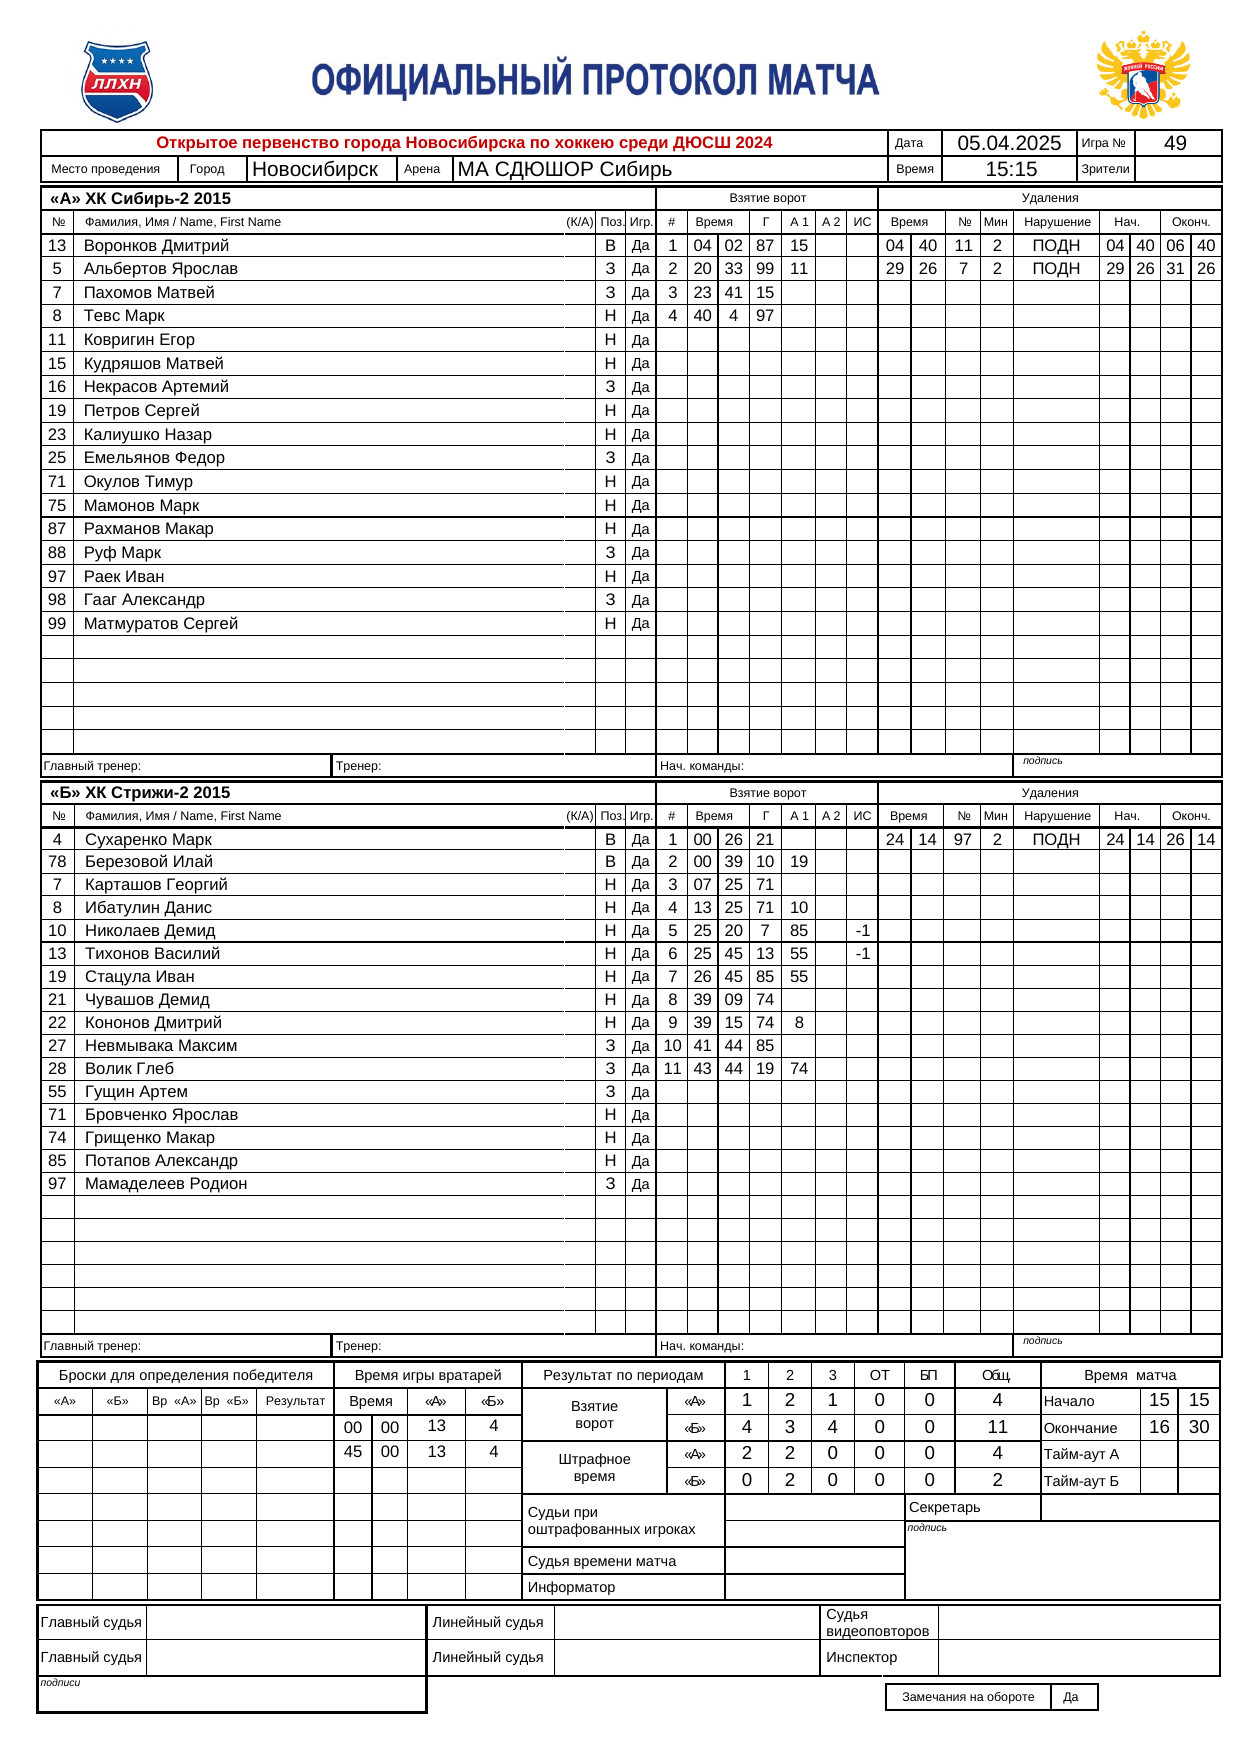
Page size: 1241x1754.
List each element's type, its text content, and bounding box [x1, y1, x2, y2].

table_cell [1014, 518, 1099, 540]
table_cell [879, 896, 910, 918]
table_cell 14 [1131, 829, 1160, 849]
table_cell «Б» [668, 1468, 724, 1493]
table_cell Н [596, 470, 625, 493]
table_cell 11 [42, 328, 73, 351]
table_cell [981, 1265, 1013, 1287]
table_cell [93, 1468, 147, 1493]
table_cell 15:15 [943, 157, 1076, 181]
table_cell 1 [657, 829, 687, 849]
table_cell [1100, 966, 1129, 987]
table_cell [93, 1521, 147, 1546]
table_cell [719, 730, 749, 753]
table_cell [42, 683, 73, 706]
table_cell [879, 470, 910, 493]
table_header Да [1052, 1685, 1097, 1709]
table_cell [75, 1265, 564, 1287]
table_cell [1014, 966, 1099, 987]
table_cell [1192, 1150, 1221, 1172]
table_cell Бровченко Ярослав [75, 1104, 564, 1126]
table_header Дата [889, 131, 941, 155]
table_cell [565, 1150, 595, 1172]
table_cell [596, 707, 625, 729]
table_cell [688, 1242, 717, 1264]
table_cell [1100, 423, 1129, 445]
table_cell [912, 1127, 943, 1149]
table_cell 00 [373, 1416, 407, 1440]
table_cell Г [750, 211, 781, 233]
table_cell 2 [657, 850, 687, 872]
table_cell [816, 541, 846, 564]
table_cell [1192, 1104, 1221, 1126]
table_cell [944, 1104, 980, 1126]
table_cell [981, 850, 1013, 872]
table_cell [816, 235, 846, 256]
table_cell [657, 730, 687, 753]
table_cell [879, 1081, 910, 1103]
table_cell [565, 896, 595, 918]
table_cell [1100, 541, 1129, 564]
table_cell [719, 1242, 749, 1264]
table_cell [912, 399, 945, 422]
table_cell 5 [42, 257, 73, 280]
table_cell [879, 588, 910, 611]
table_cell [750, 588, 781, 611]
table_cell 26 [719, 829, 749, 849]
table_cell [688, 376, 717, 398]
table_cell Гааг Александр [74, 588, 564, 611]
table_cell [726, 1495, 904, 1520]
table_cell [1100, 1081, 1129, 1103]
table_cell [879, 423, 910, 445]
table_cell [1131, 707, 1160, 729]
table_cell [816, 1081, 846, 1103]
table_cell 10 [657, 1035, 687, 1057]
table_cell [565, 1311, 595, 1333]
table_cell 10 [750, 850, 781, 872]
table_cell [257, 1441, 333, 1467]
table_cell 25 [719, 874, 749, 895]
table_cell [555, 1606, 819, 1639]
table_cell 15 [42, 352, 73, 374]
table_cell [981, 896, 1013, 918]
table_cell [688, 636, 717, 658]
table_cell Да [626, 541, 655, 564]
table_cell 19 [782, 850, 815, 872]
table_cell 0 [726, 1468, 768, 1493]
table_cell [750, 470, 781, 493]
table_cell [750, 328, 781, 351]
table_cell [565, 966, 595, 987]
table_cell 43 [688, 1058, 717, 1079]
table_cell [657, 494, 687, 516]
table_cell [816, 494, 846, 516]
table_cell [565, 257, 595, 280]
table_cell 45 [719, 943, 749, 964]
table_cell [750, 1081, 781, 1103]
table_cell [1131, 399, 1160, 422]
table_cell Николаев Демид [75, 920, 564, 941]
table_cell 16 [1141, 1415, 1177, 1440]
table_cell Калиушко Назар [74, 423, 564, 445]
table_cell 02 [719, 235, 749, 256]
table_cell [750, 1219, 781, 1241]
table_cell [944, 850, 980, 872]
table_cell Потапов Александр [75, 1150, 564, 1172]
table_cell [1014, 874, 1099, 895]
table_cell 87 [42, 518, 73, 540]
table_cell [688, 399, 717, 422]
table_cell [1161, 328, 1190, 351]
table_cell [565, 305, 595, 327]
table_cell 75 [42, 494, 73, 516]
table_cell [750, 1173, 781, 1195]
table_cell [719, 1311, 749, 1333]
table_cell Да [626, 376, 655, 398]
table_cell [816, 1127, 846, 1149]
table_cell [1014, 1242, 1099, 1264]
table_cell [688, 1196, 717, 1218]
table_cell 44 [719, 1035, 749, 1057]
table_cell Н [596, 920, 625, 941]
table_cell [1161, 683, 1190, 706]
table_cell Альбертов Ярослав [74, 257, 564, 280]
table_cell [981, 1035, 1013, 1057]
table_cell Березовой Илай [75, 850, 564, 872]
table_cell [719, 636, 749, 658]
table_cell [1192, 281, 1221, 303]
table_cell Н [596, 989, 625, 1011]
table_cell [39, 1494, 92, 1520]
table_cell [1131, 588, 1160, 611]
table_cell 7 [42, 874, 74, 895]
table_cell [565, 1288, 595, 1310]
table_cell [257, 1494, 333, 1520]
table_cell [1131, 1265, 1160, 1287]
table_cell [719, 376, 749, 398]
table_cell [1014, 423, 1099, 445]
table_cell [1161, 1311, 1190, 1333]
table_cell 44 [719, 1058, 749, 1079]
table_cell [847, 1311, 877, 1333]
table_cell 4 [657, 896, 687, 918]
table_cell [1131, 423, 1160, 445]
table_cell [1100, 1035, 1129, 1057]
table_cell [981, 518, 1013, 540]
table_cell [782, 352, 815, 374]
table_cell [879, 730, 910, 753]
table_cell [688, 612, 717, 634]
table_cell 26 [1192, 257, 1221, 280]
table_cell [626, 1242, 655, 1264]
table_cell 40 [912, 235, 945, 256]
table_cell [981, 446, 1013, 469]
table_cell Н [596, 966, 625, 987]
table_cell Да [626, 494, 655, 516]
table_cell «Б » [466, 1389, 521, 1413]
table_cell 0 [812, 1468, 854, 1493]
table_cell [1014, 1219, 1099, 1241]
table_cell [688, 565, 717, 587]
table_cell [719, 352, 749, 374]
table_cell [879, 1035, 910, 1057]
table_cell Время [688, 211, 749, 233]
table_cell 74 [42, 1127, 74, 1149]
table_cell 45 [335, 1441, 371, 1467]
table_cell [565, 829, 595, 849]
table_cell 8 [42, 896, 74, 918]
table_cell Некрасов Артемий [74, 376, 564, 398]
table_cell [1014, 920, 1099, 941]
table_cell [981, 423, 1013, 445]
table_cell 78 [42, 850, 74, 872]
table_cell [944, 920, 980, 941]
table_cell [1192, 1219, 1221, 1241]
table_cell [879, 1242, 910, 1264]
table_cell [816, 1012, 846, 1033]
table_cell 2 [981, 235, 1013, 256]
table_cell [944, 1127, 980, 1149]
table_cell 85 [750, 966, 781, 987]
table_cell [782, 874, 815, 895]
table_cell [719, 541, 749, 564]
table_cell [657, 1173, 687, 1195]
table_cell [1131, 305, 1160, 327]
table_cell 3 [769, 1415, 811, 1440]
table_header Замечания на обороте [887, 1685, 1050, 1709]
table_cell [782, 1035, 815, 1057]
table_cell [981, 541, 1013, 564]
table_cell Время [889, 157, 941, 181]
table_cell [1131, 1173, 1160, 1195]
table_cell [946, 328, 980, 351]
table_cell [946, 707, 980, 729]
table_cell [879, 1173, 910, 1195]
table_cell [816, 707, 846, 729]
table_cell [879, 659, 910, 682]
table_cell 0 [855, 1442, 904, 1467]
table_cell [719, 423, 749, 445]
table_header БП [905, 1363, 954, 1387]
table_cell Да [626, 1173, 655, 1195]
table_cell [1131, 1035, 1160, 1057]
table_cell [1161, 850, 1190, 872]
table_cell 4 [657, 305, 687, 327]
table_cell [1192, 1058, 1221, 1079]
table_cell [946, 494, 980, 516]
table_cell [719, 518, 749, 540]
table_cell [74, 636, 564, 658]
table_cell 15 [1141, 1389, 1177, 1413]
table_cell Ковригин Егор [74, 328, 564, 351]
table_cell [466, 1521, 521, 1546]
table_cell [750, 1196, 781, 1218]
table_cell 13 [42, 235, 73, 256]
table_cell [750, 707, 781, 729]
table_cell Да [626, 352, 655, 374]
table_cell [466, 1494, 521, 1520]
table_cell 7 [750, 920, 781, 941]
table_cell [879, 707, 910, 729]
table_cell [42, 1196, 74, 1218]
table_cell 19 [750, 1058, 781, 1079]
table_header Общ. [956, 1363, 1040, 1387]
table_cell [565, 1012, 595, 1033]
table_cell [981, 281, 1013, 303]
table_cell [816, 518, 846, 540]
table_cell [1161, 541, 1190, 564]
table_cell [816, 1311, 846, 1333]
table_cell [883, 1677, 1220, 1681]
table_cell [93, 1416, 147, 1440]
table_cell [981, 612, 1013, 634]
table_cell [596, 1288, 625, 1310]
table_cell 55 [42, 1081, 74, 1103]
table_cell [750, 423, 781, 445]
table_cell [1131, 989, 1160, 1011]
table_cell [596, 683, 625, 706]
table_cell «А» [668, 1389, 724, 1413]
table_cell 15 [1179, 1389, 1219, 1413]
table_cell [657, 541, 687, 564]
table_cell [1131, 966, 1160, 987]
table_cell [946, 612, 980, 634]
table_cell 4 [466, 1441, 521, 1467]
table_cell [750, 1127, 781, 1149]
table_cell [1131, 376, 1160, 398]
table_cell Тевс Марк [74, 305, 564, 327]
table_cell [1192, 850, 1221, 872]
table_cell [428, 1677, 882, 1711]
table_cell [688, 1219, 717, 1241]
table_cell З [596, 588, 625, 611]
table_cell [816, 1196, 846, 1218]
table_cell [1192, 1311, 1221, 1333]
table_cell [335, 1494, 371, 1520]
table_cell [1161, 518, 1190, 540]
table_cell [1014, 470, 1099, 493]
table_cell Да [626, 1150, 655, 1172]
table_cell 14 [912, 829, 943, 849]
table_cell [1131, 1219, 1160, 1241]
table_cell [565, 588, 595, 611]
table_cell [981, 1219, 1013, 1241]
table_cell [847, 1196, 877, 1218]
table_cell Да [626, 235, 655, 256]
table_cell [750, 659, 781, 682]
table_cell [565, 874, 595, 895]
table_cell [912, 659, 945, 682]
table_cell Н [596, 1104, 625, 1126]
table_cell [688, 518, 717, 540]
table_cell [782, 588, 815, 611]
table_cell [565, 399, 595, 422]
table_cell [1179, 1441, 1219, 1467]
table_cell [847, 612, 877, 634]
table_cell [981, 1127, 1013, 1149]
table_cell [782, 399, 815, 422]
table_cell [946, 518, 980, 540]
table_cell [1161, 1012, 1190, 1033]
table_cell [912, 683, 945, 706]
table_cell [202, 1574, 256, 1599]
table_cell [657, 1311, 687, 1333]
table_cell Поз. [596, 805, 625, 826]
table_cell [688, 1173, 717, 1195]
table_cell [688, 1288, 717, 1310]
table_cell [1100, 896, 1129, 918]
table_cell 55 [782, 966, 815, 987]
table_cell [688, 588, 717, 611]
table_cell «Б» [93, 1389, 147, 1413]
table_cell [1014, 494, 1099, 516]
table_cell Судья времени матча [523, 1548, 724, 1573]
table_cell [373, 1574, 407, 1599]
table_cell Волик Глеб [75, 1058, 564, 1079]
table_cell Н [596, 612, 625, 634]
table_cell [565, 1035, 595, 1057]
table_cell Раек Иван [74, 565, 564, 587]
table_cell [75, 1311, 564, 1333]
table_cell [1192, 989, 1221, 1011]
table_header Броски для определения победителя [39, 1363, 333, 1387]
table_cell [782, 659, 815, 682]
table_cell [1100, 636, 1129, 658]
table_cell [93, 1547, 147, 1573]
table_cell [565, 494, 595, 516]
table_cell [1192, 920, 1221, 941]
table_cell [879, 541, 910, 564]
table_cell [565, 943, 595, 964]
table_cell 07 [688, 874, 717, 895]
table_cell [565, 376, 595, 398]
table_cell 15 [750, 281, 781, 303]
table_cell [657, 328, 687, 351]
table_cell [39, 1547, 92, 1573]
table_cell [912, 1081, 943, 1103]
table_cell [408, 1574, 465, 1599]
table_cell [148, 1494, 201, 1520]
table_cell Нач. [1100, 805, 1160, 826]
table_cell Нач. [1100, 211, 1160, 233]
table_cell [879, 1311, 910, 1333]
table_cell [782, 494, 815, 516]
table_cell Оконч. [1161, 211, 1221, 233]
table_cell [1131, 1150, 1160, 1172]
table_cell 71 [42, 1104, 74, 1126]
table_cell [1100, 1127, 1129, 1149]
table_cell [719, 1150, 749, 1172]
table_cell [847, 423, 877, 445]
table_cell Линейный судья [428, 1606, 554, 1639]
table_cell Да [626, 1035, 655, 1057]
table_cell (К/А) [565, 805, 595, 826]
table_cell [1161, 352, 1190, 374]
table_cell [782, 730, 815, 753]
table_cell [1161, 565, 1190, 587]
table_cell [1100, 1219, 1129, 1241]
table_cell [816, 1219, 846, 1241]
table_cell [42, 1311, 74, 1333]
table_cell З [596, 257, 625, 280]
table_cell 19 [42, 399, 73, 422]
table_cell Емельянов Федор [74, 446, 564, 469]
table_cell Нач. команды: [657, 755, 1012, 776]
table_cell Да [626, 399, 655, 422]
table_cell [565, 1242, 595, 1264]
table_cell 71 [750, 874, 781, 895]
table_cell Да [626, 943, 655, 964]
table_cell [847, 1219, 877, 1241]
table_cell В [596, 829, 625, 849]
table_cell Н [596, 305, 625, 327]
table_cell [946, 446, 980, 469]
table_cell [39, 1574, 92, 1599]
table_cell [626, 1265, 655, 1287]
table_cell [373, 1547, 407, 1573]
table_cell Мин [981, 805, 1013, 826]
table_cell Да [626, 565, 655, 587]
table_cell [688, 683, 717, 706]
table_header Игра № [1078, 131, 1134, 155]
table_cell [74, 683, 564, 706]
table_cell 4 [812, 1415, 854, 1440]
table_cell Н [596, 399, 625, 422]
table_cell [688, 1265, 717, 1287]
table_cell [39, 1416, 92, 1440]
table_cell [1161, 1288, 1190, 1310]
table_cell [1161, 659, 1190, 682]
table_cell [657, 1219, 687, 1241]
table_cell [981, 1058, 1013, 1079]
table_cell Взятие ворот [523, 1389, 666, 1440]
table_cell Да [626, 281, 655, 303]
table_header 3 [812, 1363, 854, 1387]
table_cell [202, 1547, 256, 1573]
table_cell [879, 281, 910, 303]
table_cell 5 [657, 920, 687, 941]
table_cell [1161, 1127, 1190, 1149]
table_cell [1014, 588, 1099, 611]
table_cell [42, 707, 73, 729]
table_cell 74 [750, 1012, 781, 1033]
table_cell [981, 1104, 1013, 1126]
table_cell [719, 707, 749, 729]
table_cell [750, 565, 781, 587]
table_cell [719, 494, 749, 516]
table_cell [1192, 683, 1221, 706]
table_cell [879, 1058, 910, 1079]
table_cell [1192, 966, 1221, 987]
table_cell [657, 518, 687, 540]
table_cell [1100, 518, 1129, 540]
table_cell [946, 565, 980, 587]
table_cell [1014, 328, 1099, 351]
table_cell [1100, 281, 1129, 303]
table_cell 00 [688, 850, 717, 872]
table_cell [93, 1574, 147, 1599]
table_cell З [596, 376, 625, 398]
table_cell Секретарь [906, 1495, 1040, 1520]
table_cell [847, 1081, 877, 1103]
table_cell [1161, 874, 1190, 895]
table_cell [944, 1150, 980, 1172]
table_cell [1131, 943, 1160, 964]
table_cell [782, 1127, 815, 1149]
table_cell 19 [42, 966, 74, 987]
table_cell «А» [39, 1389, 92, 1413]
table_cell [1192, 1196, 1221, 1218]
table_cell [657, 1242, 687, 1264]
table_cell [879, 1265, 910, 1287]
table_cell [657, 1081, 687, 1103]
table_cell [879, 683, 910, 706]
table_cell [626, 1311, 655, 1333]
table_cell [816, 376, 846, 398]
table_cell Невмывака Максим [75, 1035, 564, 1057]
table_cell [816, 1288, 846, 1310]
table_cell 0 [855, 1389, 904, 1413]
table_cell [1014, 850, 1099, 872]
table_cell [981, 1311, 1013, 1333]
table_cell [750, 541, 781, 564]
table_cell Начало [1042, 1389, 1140, 1413]
table_cell А 1 [782, 805, 815, 826]
table_header Взятие ворот [657, 188, 877, 209]
table_cell [719, 1127, 749, 1149]
table_cell [912, 494, 945, 516]
table_cell [688, 707, 717, 729]
table_cell [782, 423, 815, 445]
table_cell Место проведения [42, 157, 177, 181]
table_cell [1100, 659, 1129, 682]
table_cell [879, 494, 910, 516]
table_cell 3 [657, 874, 687, 895]
table_cell [1014, 1311, 1099, 1333]
table_cell [39, 1468, 92, 1493]
table_cell [719, 470, 749, 493]
table_cell [782, 636, 815, 658]
table_cell [981, 707, 1013, 729]
table_cell [912, 1173, 943, 1195]
table_cell [335, 1574, 371, 1599]
table_cell 11 [946, 235, 980, 256]
table_cell 2 [657, 257, 687, 280]
table_cell 41 [688, 1035, 717, 1057]
table_cell [1161, 588, 1190, 611]
table_cell [946, 730, 980, 753]
table_cell [782, 1219, 815, 1241]
table_cell [750, 399, 781, 422]
table_cell [946, 305, 980, 327]
table_cell [1192, 707, 1221, 729]
table_cell Тихонов Василий [75, 943, 564, 964]
table_cell [688, 1150, 717, 1172]
table_cell Н [596, 328, 625, 351]
table_cell [1014, 352, 1099, 374]
table_cell Окончание [1042, 1415, 1140, 1440]
table_cell [1161, 305, 1190, 327]
table_cell Время [335, 1389, 407, 1413]
table_cell [879, 850, 910, 872]
table_cell [816, 636, 846, 658]
table_cell [847, 1058, 877, 1079]
table_cell 8 [782, 1012, 815, 1033]
table_cell [257, 1416, 333, 1440]
table_cell З [596, 1081, 625, 1103]
table_cell [148, 1416, 201, 1440]
table_cell [657, 612, 687, 634]
table_cell 10 [782, 896, 815, 918]
table_cell [1100, 1150, 1129, 1172]
table_cell [1192, 352, 1221, 374]
table_cell [912, 305, 945, 327]
table_cell Н [596, 423, 625, 445]
table_header «Б» ХК Стрижи-2 2015 [42, 783, 655, 803]
table_cell Тренер: [333, 1335, 655, 1356]
table_cell [912, 920, 943, 941]
table_cell [74, 659, 564, 682]
table_cell [1014, 281, 1099, 303]
table_cell [912, 518, 945, 540]
table_cell [912, 1265, 943, 1287]
table_cell Матмуратов Сергей [74, 612, 564, 634]
table_cell [1192, 328, 1221, 351]
table_cell [782, 989, 815, 1011]
table_cell Да [626, 446, 655, 469]
table_cell З [596, 281, 625, 303]
table_cell [1192, 612, 1221, 634]
table_cell Н [596, 1127, 625, 1149]
table_cell [750, 1288, 781, 1310]
table_cell [847, 896, 877, 918]
table_cell В [596, 850, 625, 872]
table_cell [1100, 1012, 1129, 1033]
table_cell 85 [782, 920, 815, 941]
table_cell [147, 1606, 425, 1639]
table_cell [42, 1242, 74, 1264]
table_cell [912, 966, 943, 987]
table_cell [981, 659, 1013, 682]
table_cell Да [626, 1058, 655, 1079]
table_cell [750, 612, 781, 634]
table_cell [42, 1288, 74, 1310]
table_cell 98 [42, 588, 73, 611]
table_cell [719, 446, 749, 469]
table_cell [373, 1494, 407, 1520]
table_cell [565, 636, 595, 658]
table_cell Главный судья [39, 1606, 146, 1639]
table_cell [944, 896, 980, 918]
table_cell 11 [657, 1058, 687, 1079]
table_cell [1100, 730, 1129, 753]
table_cell [816, 850, 846, 872]
table_cell 15 [782, 235, 815, 256]
table_cell [726, 1521, 904, 1546]
table_cell Окулов Тимур [74, 470, 564, 493]
table_cell Оконч. [1161, 805, 1221, 826]
table_cell [816, 305, 846, 327]
table_cell [981, 636, 1013, 658]
table_cell [657, 423, 687, 445]
table_cell [782, 281, 815, 303]
table_cell [1161, 896, 1190, 918]
table_cell [565, 1196, 595, 1218]
table_cell [1192, 494, 1221, 516]
table_cell [981, 305, 1013, 327]
table_cell [1014, 1288, 1099, 1310]
table_cell [1131, 281, 1160, 303]
table_cell [981, 874, 1013, 895]
table_cell 6 [657, 943, 687, 964]
table_cell [1161, 1104, 1190, 1126]
table_cell 2 [956, 1468, 1040, 1493]
table_cell 97 [750, 305, 781, 327]
table_cell [75, 1288, 564, 1310]
table_cell 14 [1192, 829, 1221, 849]
table_cell [944, 1219, 980, 1241]
table_cell [847, 565, 877, 587]
table_cell [782, 1288, 815, 1310]
table_cell [816, 328, 846, 351]
table_cell Да [626, 518, 655, 540]
table_cell [879, 352, 910, 374]
table_cell 99 [42, 612, 73, 634]
table_cell [42, 1219, 74, 1241]
table_cell [1161, 1265, 1190, 1287]
table_cell [688, 352, 717, 374]
table_cell Время [688, 805, 749, 826]
table_cell [1014, 541, 1099, 564]
table_cell [1131, 328, 1160, 351]
table_cell [257, 1468, 333, 1493]
table_cell [944, 1196, 980, 1218]
table_cell [1131, 659, 1160, 682]
table_cell [946, 470, 980, 493]
table_cell [1100, 943, 1129, 964]
table_cell [466, 1574, 521, 1599]
table_cell [1131, 1242, 1160, 1264]
table_cell [981, 1012, 1013, 1033]
table_cell 85 [42, 1150, 74, 1172]
table_cell подпись [1014, 755, 1221, 776]
table_cell [1161, 707, 1190, 729]
table_cell Результат [257, 1389, 333, 1413]
table_cell [981, 1081, 1013, 1103]
table_cell [719, 1196, 749, 1218]
table_cell Игр. [626, 805, 655, 826]
table_cell [1131, 896, 1160, 918]
table_cell [408, 1547, 465, 1573]
table_cell [565, 1127, 595, 1149]
table_cell [944, 1058, 980, 1079]
table_cell Кононов Дмитрий [75, 1012, 564, 1033]
table_cell [912, 1242, 943, 1264]
table_cell [946, 588, 980, 611]
table_cell [75, 1219, 564, 1241]
table_cell [912, 707, 945, 729]
table_cell [912, 850, 943, 872]
table_cell [912, 588, 945, 611]
table_cell [944, 966, 980, 987]
table_cell [879, 920, 910, 941]
table_cell [1131, 1196, 1160, 1218]
table_cell Н [596, 494, 625, 516]
table_cell [981, 1242, 1013, 1264]
table_cell [782, 376, 815, 398]
table_cell [879, 565, 910, 587]
table_cell [148, 1468, 201, 1493]
table_cell [816, 1242, 846, 1264]
table_cell Да [626, 829, 655, 849]
table_cell [912, 352, 945, 374]
table_cell [1014, 305, 1099, 327]
table_cell [912, 281, 945, 303]
table_cell [1161, 470, 1190, 493]
table_cell [657, 588, 687, 611]
table_cell [565, 281, 595, 303]
table_cell [565, 1104, 595, 1126]
table_cell Да [626, 1081, 655, 1103]
table_cell [944, 1012, 980, 1033]
table_cell [939, 1640, 1219, 1675]
table_cell [939, 1606, 1219, 1639]
table_header 1 [726, 1363, 768, 1387]
table_cell [912, 1035, 943, 1057]
table_cell Главный тренер: [42, 755, 330, 776]
table_cell 40 [1131, 235, 1160, 256]
table_cell 1 [657, 235, 687, 256]
table_cell [847, 1173, 877, 1195]
table_cell [816, 1150, 846, 1172]
table_cell 87 [750, 235, 781, 256]
table_cell [657, 446, 687, 469]
table_cell 97 [42, 1173, 74, 1195]
table_cell [1192, 896, 1221, 918]
table_cell [912, 1311, 943, 1333]
table_cell [1161, 494, 1190, 516]
table_cell [719, 1104, 749, 1126]
table_cell [75, 1196, 564, 1218]
table_header Время игры вратарей [335, 1363, 521, 1387]
table_cell [1136, 157, 1221, 181]
table_cell [657, 352, 687, 374]
table_cell [981, 920, 1013, 941]
table_cell [879, 1150, 910, 1172]
table_cell [782, 470, 815, 493]
table_cell 97 [42, 565, 73, 587]
table_cell [912, 1058, 943, 1079]
table_cell Да [626, 588, 655, 611]
table_cell [847, 352, 877, 374]
table_cell [944, 1311, 980, 1333]
table_cell подписи [39, 1677, 425, 1711]
table_cell Нач. команды: [657, 1335, 1012, 1356]
table_cell [1131, 470, 1160, 493]
table_cell [912, 423, 945, 445]
table_cell № [944, 805, 980, 826]
table_cell [688, 1127, 717, 1149]
table_cell [946, 659, 980, 682]
table_cell [1192, 376, 1221, 398]
table_cell [147, 1640, 425, 1675]
table_cell 40 [688, 305, 717, 327]
table_cell [816, 565, 846, 587]
table_cell [1131, 920, 1160, 941]
table_cell [93, 1494, 147, 1520]
table_cell 27 [42, 1035, 74, 1057]
table_header Взятие ворот [657, 783, 877, 803]
table_cell А 1 [782, 211, 815, 233]
table_cell [879, 305, 910, 327]
table_cell 74 [750, 989, 781, 1011]
table_cell [847, 1242, 877, 1264]
table_cell Грищенко Макар [75, 1127, 564, 1149]
table_cell [1042, 1495, 1219, 1520]
table_cell [847, 399, 877, 422]
table_cell Тренер: [333, 755, 655, 776]
table_cell «А» [668, 1442, 724, 1467]
table_cell [1100, 446, 1129, 469]
table_cell [42, 659, 73, 682]
table_cell [946, 683, 980, 706]
table_cell [39, 1441, 92, 1467]
table_cell 2 [981, 829, 1013, 849]
table_cell [816, 470, 846, 493]
table_cell [373, 1468, 407, 1493]
table_cell 0 [855, 1468, 904, 1493]
table_cell Сухаренко Марк [75, 829, 564, 849]
table_cell [408, 1494, 465, 1520]
table_cell [596, 659, 625, 682]
table_cell [1100, 1058, 1129, 1079]
table_cell [1099, 1682, 1220, 1711]
table_cell [879, 943, 910, 964]
table_cell [1161, 446, 1190, 469]
table_cell 7 [42, 281, 73, 303]
table_cell [912, 1219, 943, 1241]
table_cell Арена [398, 157, 452, 181]
table_cell [1161, 376, 1190, 398]
table_cell 11 [782, 257, 815, 280]
table_cell [596, 1265, 625, 1287]
table_cell [1131, 1127, 1160, 1149]
table_cell [626, 659, 655, 682]
table_cell [847, 683, 877, 706]
table_cell З [596, 1173, 625, 1195]
table_cell З [596, 541, 625, 564]
table_cell [944, 874, 980, 895]
table_cell [565, 989, 595, 1011]
table_cell [1131, 874, 1160, 895]
table_header Удаления [879, 783, 1221, 803]
table_cell [1192, 446, 1221, 469]
table_cell [912, 874, 943, 895]
table_cell Поз. [596, 211, 625, 233]
table_cell [912, 328, 945, 351]
table_cell [466, 1468, 521, 1493]
table_cell [912, 896, 943, 918]
table_cell [565, 518, 595, 540]
table_cell [1192, 1127, 1221, 1149]
table_cell 33 [719, 257, 749, 280]
table_cell [202, 1468, 256, 1493]
table_cell [335, 1547, 371, 1573]
table_cell [944, 943, 980, 964]
table_cell [847, 1265, 877, 1287]
table_cell [981, 1173, 1013, 1195]
table_cell [816, 966, 846, 987]
table_cell [750, 494, 781, 516]
table_cell [1161, 1242, 1190, 1264]
table_cell (К/А) [565, 211, 595, 233]
table_cell [816, 659, 846, 682]
table_cell Н [596, 1012, 625, 1033]
table_cell 29 [879, 257, 910, 280]
table_cell 97 [944, 829, 980, 849]
table_cell [750, 1311, 781, 1333]
table_cell [1131, 1058, 1160, 1079]
table_cell 31 [1161, 257, 1190, 280]
table_cell [879, 1104, 910, 1126]
table_cell МА СДЮШОР Сибирь [454, 157, 887, 181]
table_cell [1131, 565, 1160, 587]
table_cell [847, 328, 877, 351]
table_cell [565, 1219, 595, 1241]
table_cell [688, 1104, 717, 1126]
table_cell [1192, 1081, 1221, 1103]
table_cell [879, 1219, 910, 1241]
table_cell [879, 518, 910, 540]
table_cell [466, 1547, 521, 1573]
table_cell [1192, 565, 1221, 587]
table_cell [879, 874, 910, 895]
table_cell Линейный судья [428, 1640, 554, 1675]
table_cell [202, 1441, 256, 1467]
table_cell Вр «Б» [202, 1389, 256, 1413]
table_cell [912, 565, 945, 587]
table_cell Да [626, 305, 655, 327]
table_cell [1192, 1288, 1221, 1310]
table_cell [946, 281, 980, 303]
table_cell [1014, 1035, 1099, 1057]
table_cell [1014, 612, 1099, 634]
table_cell [688, 328, 717, 351]
table_cell [1100, 1173, 1129, 1195]
table_cell [816, 730, 846, 753]
table_cell [42, 636, 73, 658]
table_cell [202, 1521, 256, 1546]
table_cell [42, 1265, 74, 1287]
table_cell [1141, 1441, 1177, 1467]
table_cell Мамаделеев Родион [75, 1173, 564, 1195]
table_cell «А» [408, 1389, 465, 1413]
table_cell [626, 1288, 655, 1310]
table_cell Ибатулин Данис [75, 896, 564, 918]
table_cell [1014, 446, 1099, 469]
table_cell Да [626, 470, 655, 493]
table_cell № [946, 211, 980, 233]
table_cell Да [626, 966, 655, 987]
table_cell [750, 518, 781, 540]
table_cell 04 [1100, 235, 1129, 256]
table_cell [1100, 1311, 1129, 1333]
table_cell [1131, 636, 1160, 658]
table_cell [944, 1288, 980, 1310]
table_cell 16 [42, 376, 73, 398]
table_cell [657, 376, 687, 398]
table_cell З [596, 1035, 625, 1057]
table_cell [719, 1081, 749, 1103]
table_cell [847, 1104, 877, 1126]
table_cell Да [626, 850, 655, 872]
table_cell [879, 636, 910, 658]
table_cell [879, 966, 910, 987]
table_cell [1014, 1081, 1099, 1103]
table_cell [565, 470, 595, 493]
table_cell Н [596, 874, 625, 895]
table_cell [1100, 305, 1129, 327]
table_cell Вр «А» [148, 1389, 201, 1413]
table_cell 2 [726, 1442, 768, 1467]
table_cell [879, 1012, 910, 1033]
table_cell [1100, 588, 1129, 611]
table_cell [565, 446, 595, 469]
table_cell [981, 1150, 1013, 1172]
table_cell [981, 328, 1013, 351]
table_cell [565, 541, 595, 564]
table_cell 71 [750, 896, 781, 918]
table_cell [944, 1242, 980, 1264]
table_cell [847, 470, 877, 493]
table_cell [981, 352, 1013, 374]
table_cell [1131, 1311, 1160, 1333]
table_cell [912, 1012, 943, 1033]
table_cell [1014, 376, 1099, 398]
table_cell подпись [1014, 1335, 1221, 1356]
table_cell Кудряшов Матвей [74, 352, 564, 374]
table_cell [944, 1173, 980, 1195]
table_cell [565, 707, 595, 729]
table_cell [782, 305, 815, 327]
table_cell [946, 423, 980, 445]
table_cell [946, 352, 980, 374]
table_cell [1014, 943, 1099, 964]
table_cell 71 [42, 470, 73, 493]
table_cell [1161, 1196, 1190, 1218]
table_cell [1131, 730, 1160, 753]
table_cell 85 [750, 1035, 781, 1057]
table_cell [1100, 1196, 1129, 1218]
table_cell [657, 1104, 687, 1126]
table_cell [782, 683, 815, 706]
table_cell -1 [847, 920, 877, 941]
table_cell [782, 1081, 815, 1103]
table_cell [879, 328, 910, 351]
table_cell [847, 1288, 877, 1310]
table_cell 23 [42, 423, 73, 445]
table_cell [565, 235, 595, 256]
table_cell [1161, 636, 1190, 658]
table_cell [1014, 1012, 1099, 1033]
table_cell Время [879, 211, 945, 233]
table_cell [1161, 1219, 1190, 1241]
table_cell 21 [750, 829, 781, 849]
table_cell [782, 541, 815, 564]
table_cell [816, 829, 846, 849]
table_cell [782, 518, 815, 540]
table_cell [879, 1196, 910, 1218]
table_cell [944, 1265, 980, 1287]
table_cell [816, 1058, 846, 1079]
table_cell [1192, 874, 1221, 895]
table_cell [1161, 989, 1190, 1011]
table_cell 2 [769, 1389, 811, 1413]
table_cell ПОДН [1014, 257, 1099, 280]
table_cell [912, 943, 943, 964]
table_cell [148, 1521, 201, 1546]
table_cell 00 [373, 1441, 407, 1467]
table_cell [847, 829, 877, 849]
table_cell [565, 1058, 595, 1079]
table_cell [816, 1173, 846, 1195]
table_cell 22 [42, 1012, 74, 1033]
table_cell [1131, 612, 1160, 634]
table_cell № [42, 805, 74, 826]
table_cell [946, 636, 980, 658]
table_cell 0 [855, 1415, 904, 1440]
table_cell 13 [688, 896, 717, 918]
table_cell [944, 989, 980, 1011]
table_cell [912, 1150, 943, 1172]
table_cell Главный судья [39, 1640, 146, 1675]
table_cell 26 [912, 257, 945, 280]
table_cell 0 [812, 1442, 854, 1467]
table_cell [1131, 1012, 1160, 1033]
table_cell 25 [42, 446, 73, 469]
table_cell [847, 989, 877, 1011]
table_cell [981, 1288, 1013, 1310]
table_cell [750, 376, 781, 398]
table_cell 28 [42, 1058, 74, 1079]
table_cell Да [626, 920, 655, 941]
table_cell [816, 612, 846, 634]
table_cell 8 [42, 305, 73, 327]
table_cell [847, 494, 877, 516]
table_cell [1192, 541, 1221, 564]
table_cell [750, 1104, 781, 1126]
table_cell Город [179, 157, 246, 181]
table_cell [981, 966, 1013, 987]
table_cell [782, 446, 815, 469]
table_cell ПОДН [1014, 829, 1099, 849]
table_cell [1192, 1012, 1221, 1033]
table_cell [626, 1219, 655, 1241]
table_cell [750, 352, 781, 374]
table_cell [257, 1574, 333, 1599]
table_cell «Б» [668, 1415, 724, 1440]
table_cell 24 [1100, 829, 1129, 849]
table_cell [816, 989, 846, 1011]
table_cell 25 [719, 896, 749, 918]
table_cell [1179, 1468, 1219, 1493]
table_cell 29 [1100, 257, 1129, 280]
table_header Открытое первенство города Новосибирска по хоккею среди ДЮСШ 2024 [42, 131, 887, 155]
table_cell Тайм-аут А [1042, 1441, 1140, 1467]
table_header 05.04.2025 [943, 131, 1076, 155]
table_cell Да [626, 896, 655, 918]
table_cell [782, 1242, 815, 1264]
table_cell 4 [726, 1415, 768, 1440]
table_cell [657, 1127, 687, 1149]
table_cell [1014, 659, 1099, 682]
table_cell [1141, 1468, 1177, 1493]
table_cell 3 [657, 281, 687, 303]
table_cell [847, 1127, 877, 1149]
table_cell [75, 1242, 564, 1264]
table_cell [565, 850, 595, 872]
table_cell [1192, 1265, 1221, 1287]
table_cell Время [879, 805, 943, 826]
table_cell [1192, 1242, 1221, 1264]
table_cell -1 [847, 943, 877, 964]
table_cell [847, 1035, 877, 1057]
table_cell [657, 470, 687, 493]
table_cell 11 [956, 1415, 1040, 1440]
table_cell [981, 399, 1013, 422]
table_cell [565, 659, 595, 682]
table_cell [688, 1081, 717, 1103]
table_cell [1161, 730, 1190, 753]
table_cell [816, 423, 846, 445]
table_cell № [42, 211, 73, 233]
table_cell [782, 1173, 815, 1195]
table_cell [1014, 1196, 1099, 1218]
table_cell [1014, 730, 1099, 753]
table_cell 0 [905, 1415, 954, 1440]
table_cell [1014, 636, 1099, 658]
table_cell [879, 612, 910, 634]
table_cell 45 [719, 966, 749, 987]
table_cell [1192, 588, 1221, 611]
table_cell [912, 1196, 943, 1218]
table_cell 4 [42, 829, 74, 849]
table_cell [847, 305, 877, 327]
table_cell [626, 636, 655, 658]
table_cell [847, 636, 877, 658]
table_cell [1192, 730, 1221, 753]
table_cell [1100, 874, 1129, 895]
table_cell Н [596, 1150, 625, 1172]
table_cell [946, 399, 980, 422]
table_cell Да [626, 1127, 655, 1149]
table_cell Фамилия, Имя / Name, First Name [74, 211, 565, 233]
table_cell подпись [906, 1522, 1219, 1599]
table_cell 1 [726, 1389, 768, 1413]
table_cell [1014, 565, 1099, 587]
table_cell [657, 636, 687, 658]
table_cell [816, 1104, 846, 1126]
table_cell 26 [1161, 829, 1190, 849]
table_cell 04 [879, 235, 910, 256]
table_cell [750, 1265, 781, 1287]
table_cell [688, 494, 717, 516]
table_cell [912, 541, 945, 564]
table_cell [93, 1441, 147, 1467]
table_cell # [657, 805, 687, 826]
table_cell [657, 659, 687, 682]
table_cell [1100, 1242, 1129, 1264]
table_cell [688, 446, 717, 469]
table_cell 15 [719, 1012, 749, 1033]
table_cell [912, 612, 945, 634]
table_cell [912, 446, 945, 469]
table_cell [847, 446, 877, 469]
table_cell [816, 446, 846, 469]
table_cell [657, 1288, 687, 1310]
table_cell [782, 612, 815, 634]
table_cell [565, 423, 595, 445]
table_cell [74, 707, 564, 729]
table_cell [816, 588, 846, 611]
table_cell [565, 565, 595, 587]
table_cell [912, 989, 943, 1011]
table_cell [750, 1150, 781, 1172]
table_cell [565, 1081, 595, 1103]
table_cell Петров Сергей [74, 399, 564, 422]
table_cell [981, 943, 1013, 964]
table_cell [1192, 943, 1221, 964]
table_cell [879, 376, 910, 398]
table_cell 26 [688, 966, 717, 987]
table_cell Информатор [523, 1575, 724, 1599]
table_cell [847, 966, 877, 987]
table_cell [1192, 423, 1221, 445]
table_cell [626, 707, 655, 729]
table_cell [688, 1311, 717, 1333]
table_cell Карташов Георгий [75, 874, 564, 895]
table_cell Нарушение [1014, 805, 1099, 826]
table_cell [1161, 943, 1190, 964]
table_cell 23 [688, 281, 717, 303]
table_cell [1192, 518, 1221, 540]
table_cell 39 [688, 1012, 717, 1033]
table_cell [1131, 518, 1160, 540]
table_cell # [657, 211, 687, 233]
table_cell [1100, 1104, 1129, 1126]
table_cell [816, 1035, 846, 1057]
table_cell 74 [782, 1058, 815, 1079]
table_cell [657, 1265, 687, 1287]
table_cell [1131, 352, 1160, 374]
table_cell [782, 1196, 815, 1218]
table_cell [816, 399, 846, 422]
table_cell [257, 1547, 333, 1573]
table_cell [1100, 494, 1129, 516]
table_cell [657, 399, 687, 422]
table_cell [981, 470, 1013, 493]
table_cell 7 [946, 257, 980, 280]
table_cell [1100, 328, 1129, 351]
table_cell 8 [657, 989, 687, 1011]
table_cell [750, 446, 781, 469]
table_cell 2 [769, 1468, 811, 1493]
table_cell [1161, 1035, 1190, 1057]
table_cell [1192, 305, 1221, 327]
table_cell [1100, 850, 1129, 872]
table_cell [688, 470, 717, 493]
table_cell [847, 659, 877, 682]
table_cell [1131, 541, 1160, 564]
table_cell [879, 989, 910, 1011]
table_cell [565, 683, 595, 706]
table_cell [719, 612, 749, 634]
table_cell З [596, 1058, 625, 1079]
table_cell [596, 1196, 625, 1218]
table_cell 26 [1131, 257, 1160, 280]
table_cell [981, 565, 1013, 587]
table_cell [912, 1288, 943, 1310]
table_cell [782, 1104, 815, 1126]
table_cell [1192, 399, 1221, 422]
table_header 49 [1136, 131, 1221, 155]
table_header «А» ХК Сибирь-2 2015 [42, 188, 655, 209]
table_cell Мамонов Марк [74, 494, 564, 516]
table_cell [1161, 1150, 1190, 1172]
table_cell [555, 1640, 819, 1675]
table_cell [719, 565, 749, 587]
table_cell [1131, 1288, 1160, 1310]
table_cell [719, 1265, 749, 1287]
table_header ОТ [855, 1363, 904, 1387]
table_cell [726, 1575, 904, 1599]
table_cell 39 [719, 850, 749, 872]
table_cell [1100, 1288, 1129, 1310]
table_cell [847, 874, 877, 895]
table_cell [1014, 1173, 1099, 1195]
table_cell [565, 352, 595, 374]
table_cell [1014, 1104, 1099, 1126]
table_header Удаления [879, 188, 1221, 209]
table_cell [626, 730, 655, 753]
table_cell 00 [688, 829, 717, 849]
table_cell [1014, 1127, 1099, 1149]
table_cell [946, 541, 980, 564]
table_cell [335, 1521, 371, 1546]
table_cell [565, 328, 595, 351]
table_cell 9 [657, 1012, 687, 1033]
table_cell Н [596, 943, 625, 964]
table_cell [1100, 989, 1129, 1011]
table_cell [816, 874, 846, 895]
table_cell 06 [1161, 235, 1190, 256]
table_cell [1131, 1104, 1160, 1126]
table_cell Да [626, 1012, 655, 1033]
table_cell [1161, 399, 1190, 422]
table_cell 39 [688, 989, 717, 1011]
table_cell [944, 1035, 980, 1057]
table_cell [782, 1150, 815, 1172]
table_cell [1100, 376, 1129, 398]
table_cell Да [626, 989, 655, 1011]
table_cell [981, 1196, 1013, 1218]
table_cell [879, 1127, 910, 1149]
table_cell [1161, 1173, 1190, 1195]
table_cell Игр. [626, 211, 655, 233]
table_cell Мин [981, 211, 1013, 233]
table_cell Стацула Иван [75, 966, 564, 987]
table_cell Чувашов Демид [75, 989, 564, 1011]
table_cell [596, 1219, 625, 1241]
table_cell [847, 518, 877, 540]
table_cell [719, 1173, 749, 1195]
table_cell [782, 328, 815, 351]
table_cell Судья видеоповторов [821, 1606, 938, 1639]
table_cell [1100, 707, 1129, 729]
table_cell [202, 1416, 256, 1440]
table_cell [847, 376, 877, 398]
table_cell [565, 1265, 595, 1287]
table_cell [1131, 446, 1160, 469]
table_cell [847, 541, 877, 564]
table_cell [750, 730, 781, 753]
table_cell Да [626, 423, 655, 445]
table_cell Зрители [1078, 157, 1134, 181]
table_cell В [596, 235, 625, 256]
table_cell [657, 1196, 687, 1218]
table_cell 30 [1179, 1415, 1219, 1440]
table_cell [1192, 1035, 1221, 1057]
table_cell [565, 730, 595, 753]
table_cell [1014, 707, 1099, 729]
table_cell [688, 730, 717, 753]
table_cell Тайм-аут Б [1042, 1468, 1140, 1493]
table_cell [42, 730, 73, 753]
table_cell 13 [408, 1416, 465, 1440]
table_cell З [596, 446, 625, 469]
table_cell 4 [956, 1442, 1040, 1467]
table_cell [782, 565, 815, 587]
table_cell [688, 423, 717, 445]
table_cell [373, 1521, 407, 1546]
table_cell [1100, 352, 1129, 374]
table_cell [847, 281, 877, 303]
table_cell 20 [688, 257, 717, 280]
table_cell [1014, 399, 1099, 422]
table_cell [1192, 470, 1221, 493]
table_cell [1014, 683, 1099, 706]
table_cell [946, 376, 980, 398]
table_cell [1192, 1173, 1221, 1195]
table_cell [750, 683, 781, 706]
table_cell [565, 920, 595, 941]
table_cell 1 [812, 1389, 854, 1413]
table_cell [626, 1196, 655, 1218]
table_cell [1131, 1081, 1160, 1103]
table_cell 21 [42, 989, 74, 1011]
table_cell 25 [688, 943, 717, 964]
table_cell [750, 636, 781, 658]
table_cell [1100, 920, 1129, 941]
table_cell Воронков Дмитрий [74, 235, 564, 256]
table_cell 40 [1192, 235, 1221, 256]
table_cell [202, 1494, 256, 1520]
table_cell [596, 730, 625, 753]
table_cell [719, 683, 749, 706]
table_cell [816, 920, 846, 941]
table_cell [719, 659, 749, 682]
table_cell [816, 257, 846, 280]
table_cell 4 [466, 1416, 521, 1440]
table_cell [847, 850, 877, 872]
table_cell 0 [905, 1442, 954, 1467]
table_cell Судьи при оштрафованных игроках [523, 1495, 724, 1546]
table_cell 24 [879, 829, 910, 849]
table_cell [1161, 966, 1190, 987]
table_cell 00 [335, 1416, 371, 1440]
table_cell [1161, 612, 1190, 634]
table_cell [816, 1265, 846, 1287]
table_cell [257, 1521, 333, 1546]
table_cell [879, 1288, 910, 1310]
table_cell [657, 565, 687, 587]
table_cell [816, 281, 846, 303]
table_cell Руф Марк [74, 541, 564, 564]
table_cell [816, 943, 846, 964]
table_cell [816, 896, 846, 918]
table_cell [750, 1242, 781, 1264]
table_cell 09 [719, 989, 749, 1011]
table_cell [782, 1311, 815, 1333]
table_cell [1014, 989, 1099, 1011]
table_cell Пахомов Матвей [74, 281, 564, 303]
table_cell 2 [981, 257, 1013, 280]
table_cell [782, 707, 815, 729]
table_cell 99 [750, 257, 781, 280]
table_cell Инспектор [821, 1640, 938, 1675]
table_cell [912, 730, 945, 753]
table_cell [847, 235, 877, 256]
table_cell [148, 1441, 201, 1467]
table_cell [596, 636, 625, 658]
table_cell [626, 683, 655, 706]
table_cell А 2 [816, 211, 846, 233]
table_cell Да [626, 612, 655, 634]
table_cell [719, 588, 749, 611]
table_cell [1100, 470, 1129, 493]
table_cell [912, 636, 945, 658]
table_cell 10 [42, 920, 74, 941]
table_cell [879, 446, 910, 469]
table_cell Нарушение [1014, 211, 1099, 233]
table_cell [688, 541, 717, 564]
table_cell [596, 1311, 625, 1333]
table_cell [1161, 423, 1190, 445]
table_cell Н [596, 565, 625, 587]
table_cell 41 [719, 281, 749, 303]
table_cell Фамилия, Имя / Name, First Name [75, 805, 565, 826]
table_cell [1100, 683, 1129, 706]
table_cell [944, 1081, 980, 1103]
table_cell Да [626, 328, 655, 351]
table_cell 0 [905, 1468, 954, 1493]
table_cell [565, 612, 595, 634]
table_header Время матча [1042, 1363, 1219, 1387]
table_cell 25 [688, 920, 717, 941]
table_cell 4 [719, 305, 749, 327]
table_cell [782, 829, 815, 849]
table_cell [408, 1468, 465, 1493]
table_cell 20 [719, 920, 749, 941]
table_header Результат по периодам [523, 1363, 724, 1387]
table_cell Гущин Артем [75, 1081, 564, 1103]
table_cell [1161, 281, 1190, 303]
table_cell ИС [847, 211, 877, 233]
table_cell [39, 1521, 92, 1546]
table_cell [596, 1242, 625, 1264]
table_cell [847, 730, 877, 753]
table_cell [657, 683, 687, 706]
table_cell [657, 707, 687, 729]
table_cell Штрафное время [523, 1442, 666, 1493]
table_cell А 2 [816, 805, 846, 826]
table_cell Н [596, 518, 625, 540]
table_cell [847, 1012, 877, 1033]
table_cell [1014, 1150, 1099, 1172]
table_cell [1161, 1081, 1190, 1103]
table_cell [981, 730, 1013, 753]
table_cell [847, 257, 877, 280]
table_cell [981, 683, 1013, 706]
table_cell [912, 376, 945, 398]
table_cell 2 [769, 1442, 811, 1467]
table_cell Г [750, 805, 781, 826]
table_cell [688, 659, 717, 682]
table_cell [782, 1265, 815, 1287]
table_cell [719, 1288, 749, 1310]
table_cell [912, 1104, 943, 1126]
table_cell [565, 1173, 595, 1195]
picture [5, 28, 1197, 129]
table_cell [719, 328, 749, 351]
table_cell ПОДН [1014, 235, 1099, 256]
table_cell [148, 1547, 201, 1573]
table_cell [1014, 1058, 1099, 1079]
table_cell [1014, 896, 1099, 918]
table_cell [981, 494, 1013, 516]
table_cell [335, 1468, 371, 1493]
table_cell [981, 588, 1013, 611]
table_cell [847, 588, 877, 611]
table_cell [1192, 659, 1221, 682]
table_cell 04 [688, 235, 717, 256]
table_cell [816, 683, 846, 706]
table_cell 7 [657, 966, 687, 987]
table_cell [816, 352, 846, 374]
table_cell [1100, 612, 1129, 634]
table_header 2 [769, 1363, 811, 1387]
table_cell 88 [42, 541, 73, 564]
table_cell 4 [956, 1389, 1040, 1413]
table_cell [1131, 850, 1160, 872]
table_cell Рахманов Макар [74, 518, 564, 540]
table_cell [1131, 683, 1160, 706]
table_cell Н [596, 352, 625, 374]
table_cell [719, 399, 749, 422]
table_cell [1100, 565, 1129, 587]
table_cell [912, 470, 945, 493]
table_cell [1100, 399, 1129, 422]
table_cell [1100, 1265, 1129, 1287]
table_cell 13 [42, 943, 74, 964]
table_cell [981, 989, 1013, 1011]
table_cell Н [596, 896, 625, 918]
table_cell [1131, 494, 1160, 516]
table_cell [726, 1548, 904, 1573]
table_cell ИС [847, 805, 877, 826]
table_cell [408, 1521, 465, 1546]
table_cell Новосибирск [248, 157, 396, 181]
table_cell [1192, 636, 1221, 658]
table_cell [1014, 1265, 1099, 1287]
table_cell [1161, 1058, 1190, 1079]
table_cell [1161, 920, 1190, 941]
table_cell 55 [782, 943, 815, 964]
table_cell Да [626, 874, 655, 895]
table_cell [74, 730, 564, 753]
table_cell [981, 376, 1013, 398]
table_cell [148, 1574, 201, 1599]
table_cell [719, 1219, 749, 1241]
table_cell Да [626, 1104, 655, 1126]
table_cell 13 [408, 1441, 465, 1467]
table_cell 13 [750, 943, 781, 964]
table_cell Да [626, 257, 655, 280]
table_cell [847, 707, 877, 729]
table_cell [847, 1150, 877, 1172]
table_cell [879, 399, 910, 422]
table_cell 0 [905, 1389, 954, 1413]
table_cell [657, 1150, 687, 1172]
table_cell Главный тренер: [42, 1335, 330, 1356]
